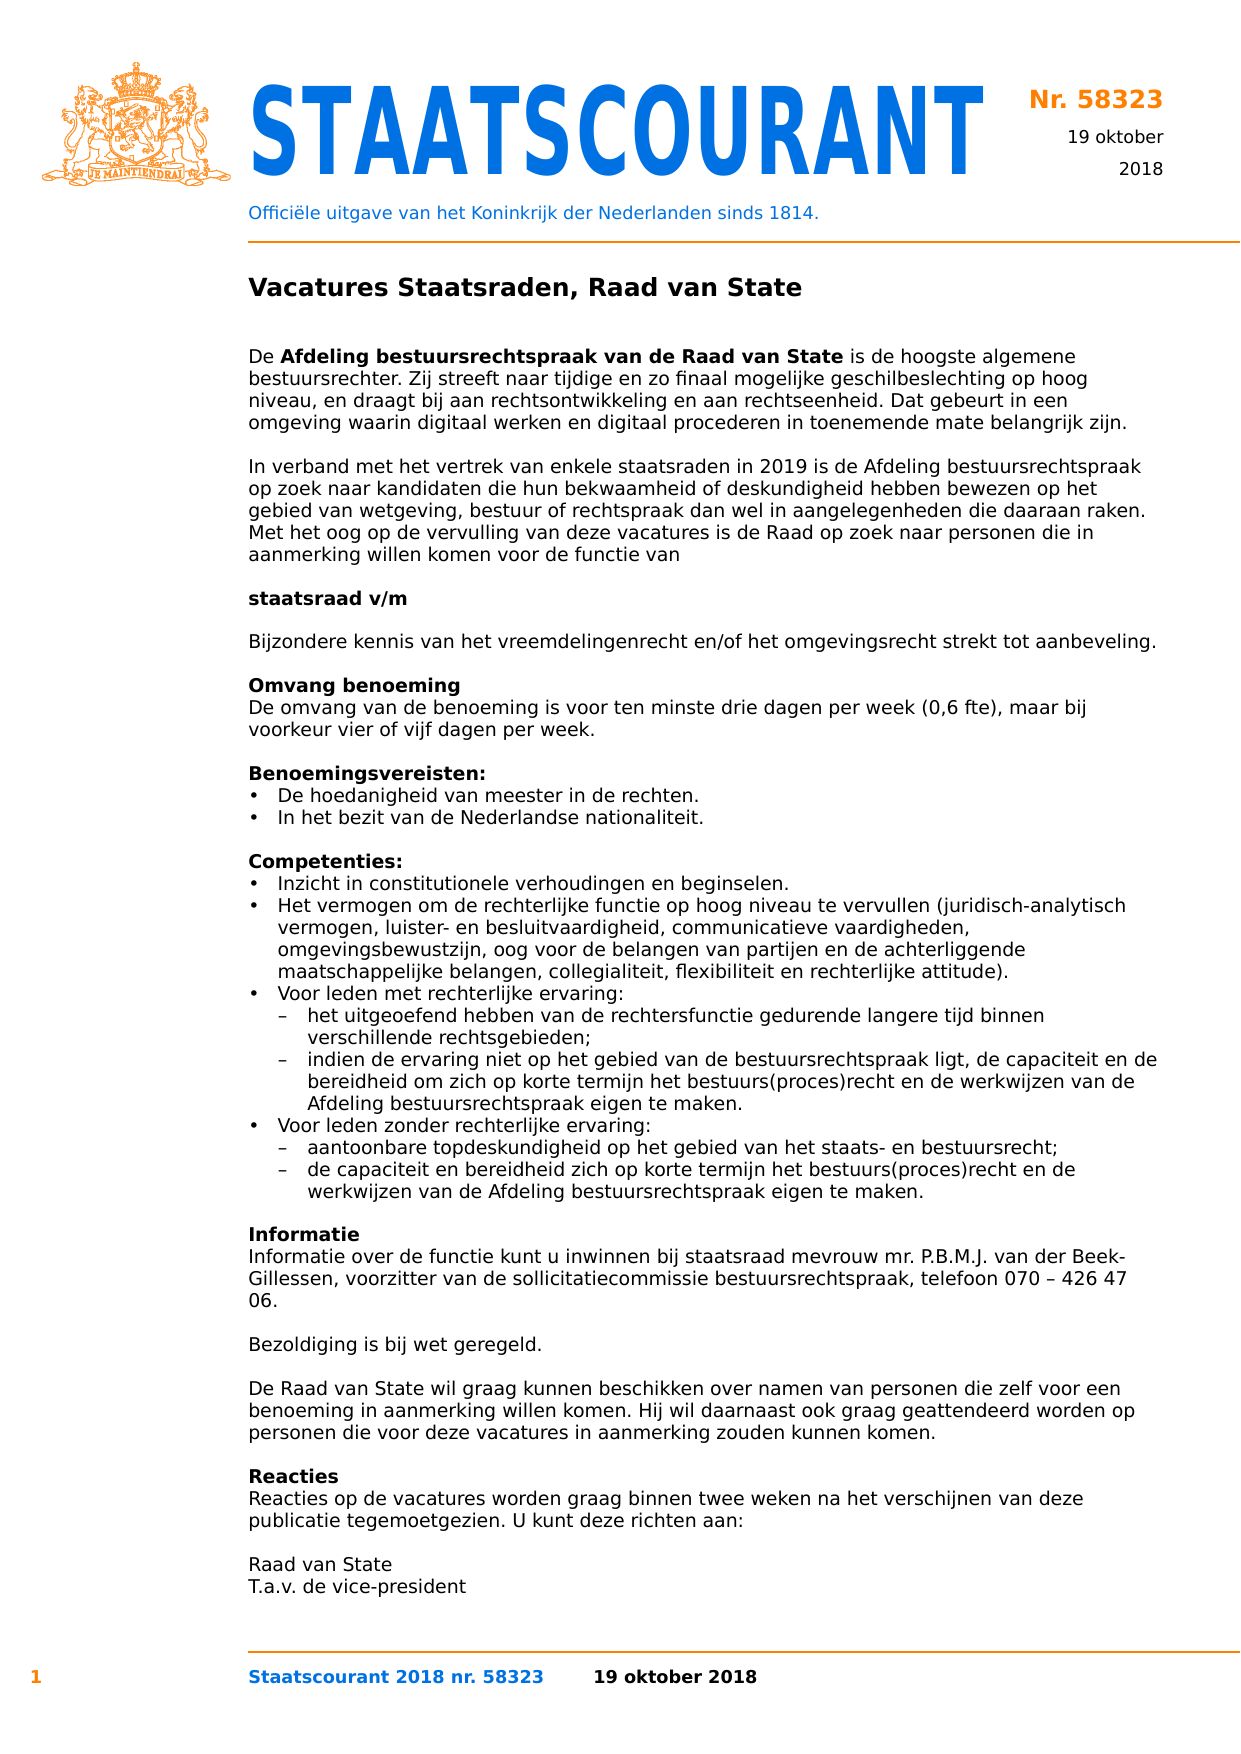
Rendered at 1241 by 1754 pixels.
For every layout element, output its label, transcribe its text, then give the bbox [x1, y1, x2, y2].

text • Inzicht in constitutionele verhoudingen en beginselen. [248, 873, 1163, 895]
text • Voor leden zonder rechterlijke ervaring: [248, 1114, 1163, 1137]
text Reacties [248, 1466, 1163, 1488]
text Bijzondere kennis van het vreemdelingenrecht en/of het omgevingsrecht strekt tot aanbeveling. [248, 631, 1163, 653]
text staatsraad v/m [248, 587, 1163, 609]
table_cell 19 oktober [998, 121, 1240, 153]
table_cell Officiële uitgave van het Koninkrijk der Nederlanden sinds 1814. [248, 203, 1240, 241]
text – de capaciteit en bereidheid zich op korte termijn het bestuurs(proces)recht en de werkwijzen van de Afdeling bestuursrechtspraak eigen te maken. [278, 1158, 1163, 1202]
text – aantoonbare topdeskundigheid op het gebied van het staats- en bestuursrecht; [278, 1137, 1163, 1158]
text Benoemingsvereisten: [248, 763, 1163, 785]
text Informatie over de functie kunt u inwinnen bij staatsraad mevrouw mr. P.B.M.J. van der Beek-Gillessen, voorzitter van de sollicitatiecommissie bestuursrechtspraak, telefoon 070 – 426 47 06. [248, 1246, 1163, 1312]
text Competenties: [248, 851, 1163, 873]
text Reacties op de vacatures worden graag binnen twee weken na het verschijnen van deze publicatie tegemoetgezien. U kunt deze richten aan: [248, 1488, 1163, 1532]
text In verband met het vertrek van enkele staatsraden in 2019 is de Afdeling bestuursrechtspraak op zoek naar kandidaten die hun bekwaamheid of deskundigheid hebben bewezen op het gebied van wetgeving, bestuur of rechtspraak dan wel in aangelegenheden die daaraan raken. Met het oog op de vervulling van deze vacatures is de Raad op zoek naar personen die in aanmerking willen komen voor de functie van [248, 456, 1163, 566]
text T.a.v. de vice-president [248, 1576, 1163, 1598]
text Informatie [248, 1224, 1163, 1246]
text De omvang van de benoeming is voor ten minste drie dagen per week (0,6 fte), maar bij voorkeur vier of vijf dagen per week. [248, 697, 1163, 741]
picture [41, 62, 231, 186]
text – indien de ervaring niet op het gebied van de bestuursrechtspraak ligt, de capaciteit en de bereidheid om zich op korte termijn het bestuurs(proces)recht en de werkwijzen van de Afdeling bestuursrechtspraak eigen te maken. [278, 1049, 1163, 1114]
subtitle Vacatures Staatsraden, Raad van State [248, 273, 1163, 302]
text De Afdeling bestuursrechtspraak van de Raad van State is de hoogste algemene bestuursrechter. Zij streeft naar tijdige en zo finaal mogelijke geschilbeslechting op hoog niveau, en draagt bij aan rechtsontwikkeling en aan rechtseenheid. Dat gebeurt in een omgeving waarin digitaal werken en digitaal procederen in toenemende mate belangrijk zijn. [248, 346, 1163, 434]
text • Voor leden met rechterlijke ervaring: [248, 983, 1163, 1005]
text • In het bezit van de Nederlandse nationaliteit. [248, 807, 1163, 829]
text • Het vermogen om de rechterlijke functie op hoog niveau te vervullen (juridisch-analytisch vermogen, luister- en besluitvaardigheid, communicatieve vaardigheden, omgevingsbewustzijn, oog voor de belangen van partijen en de achterliggende maatschappelijke belangen, collegialiteit, flexibiliteit en rechterlijke attitude). [248, 895, 1163, 983]
table_header STAATSCOURANT [248, 62, 998, 203]
text Omvang benoeming [248, 675, 1163, 697]
table_header [25, 62, 248, 241]
table_cell 2018 [998, 153, 1240, 203]
text Bezoldiging is bij wet geregeld. [248, 1334, 1163, 1356]
table_header Nr. 58323 [998, 62, 1240, 121]
text Raad van State [248, 1554, 1163, 1576]
text – het uitgeoefend hebben van de rechtersfunctie gedurende langere tijd binnen verschillende rechtsgebieden; [278, 1005, 1163, 1049]
text • De hoedanigheid van meester in de rechten. [248, 785, 1163, 807]
text De Raad van State wil graag kunnen beschikken over namen van personen die zelf voor een benoeming in aanmerking willen komen. Hij wil daarnaast ook graag geattendeerd worden op personen die voor deze vacatures in aanmerking zouden kunnen komen. [248, 1378, 1163, 1444]
